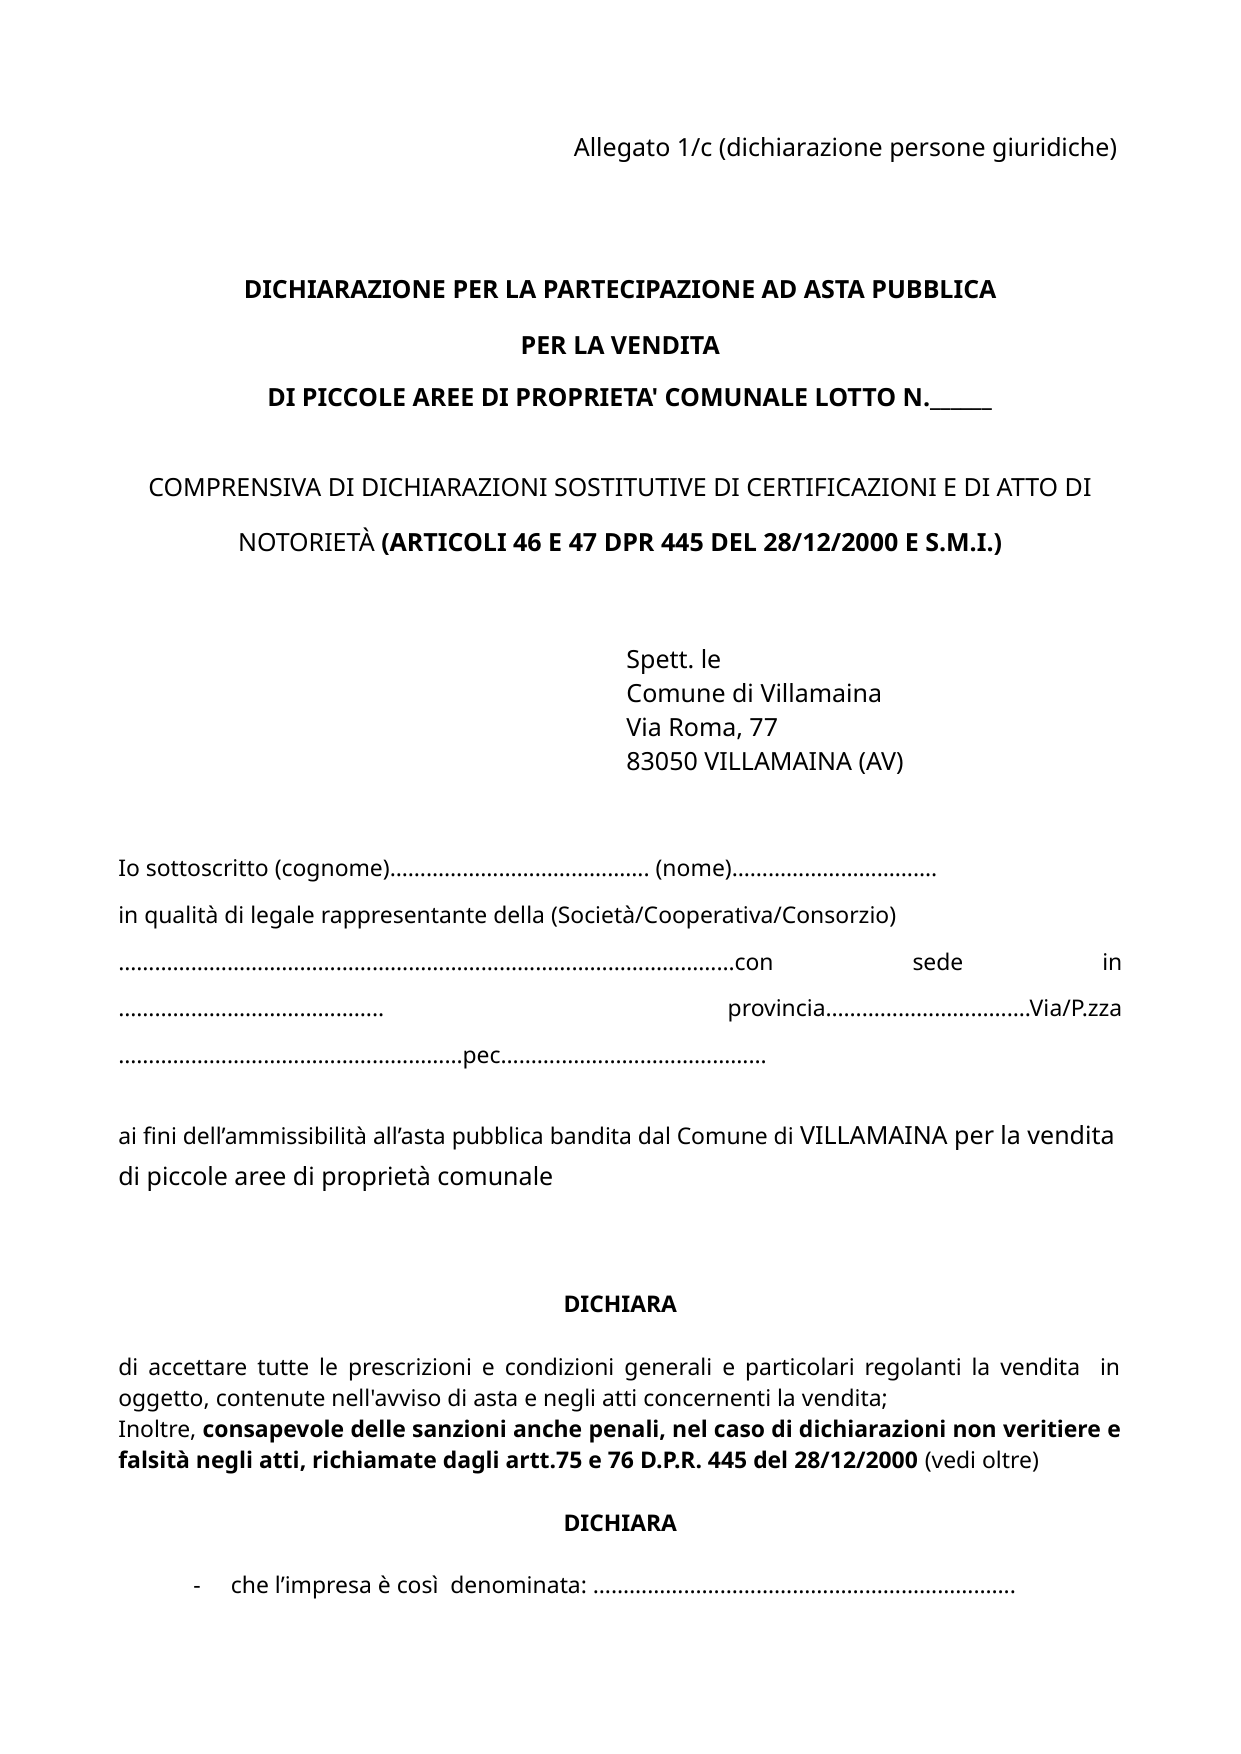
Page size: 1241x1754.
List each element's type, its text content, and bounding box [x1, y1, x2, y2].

text …………………………………………………………………………………………con sede in …………………………………….. provincia…………………………….Via/P.zza …………………………………………………pec………..…………………………… [118, 945, 1122, 1070]
text DICHIARA [118, 1507, 1122, 1538]
table_header [118, 636, 620, 783]
text Io sottoscritto (cognome)……………………………………. (nome)……………………………. [118, 852, 1122, 883]
list che l’impresa è così denominata: ……………………………………………………………. [193, 1569, 1122, 1601]
text ai fini dell’ammissibilità all’asta pubblica bandita dal Comune di VILLAMAINA per la vendita di piccole aree di proprietà comunale [118, 1117, 1122, 1192]
text DICHIARAZIONE PER LA PARTECIPAZIONE AD ASTA PUBBLICA [118, 272, 1122, 306]
text COMPRENSIVA DI DICHIARAZIONI SOSTITUTIVE DI CERTIFICAZIONI E DI ATTO DI [118, 469, 1122, 504]
text di accettare tutte le prescrizioni e condizioni generali e particolari regolanti la vendita in oggetto, contenute nell'avviso di asta e negli atti concernenti la vendita; [118, 1351, 1122, 1413]
table_header Spett. le Comune di Villamaina Via Roma, 77 83050 VILLAMAINA (AV) [620, 636, 1123, 783]
text DICHIARA [118, 1288, 1122, 1319]
table_header Allegato 1/c (dichiarazione persone giuridiche) [118, 124, 1123, 170]
text NOTORIETÀ (ARTICOLI 46 E 47 DPR 445 DEL 28/12/2000 E S.M.I.) [118, 525, 1122, 559]
text DI PICCOLE AREE DI PROPRIETA' COMUNALE LOTTO N.______ [118, 380, 1122, 414]
text Inoltre, consapevole delle sanzioni anche penali, nel caso di dichiarazioni non veritiere e falsità negli atti, richiamate dagli artt.75 e 76 D.P.R. 445 del 28/12/2000 (vedi oltre) [118, 1413, 1122, 1476]
text in qualità di legale rappresentante della (Società/Cooperativa/Consorzio) [118, 898, 1122, 930]
text PER LA VENDITA [118, 327, 1122, 361]
